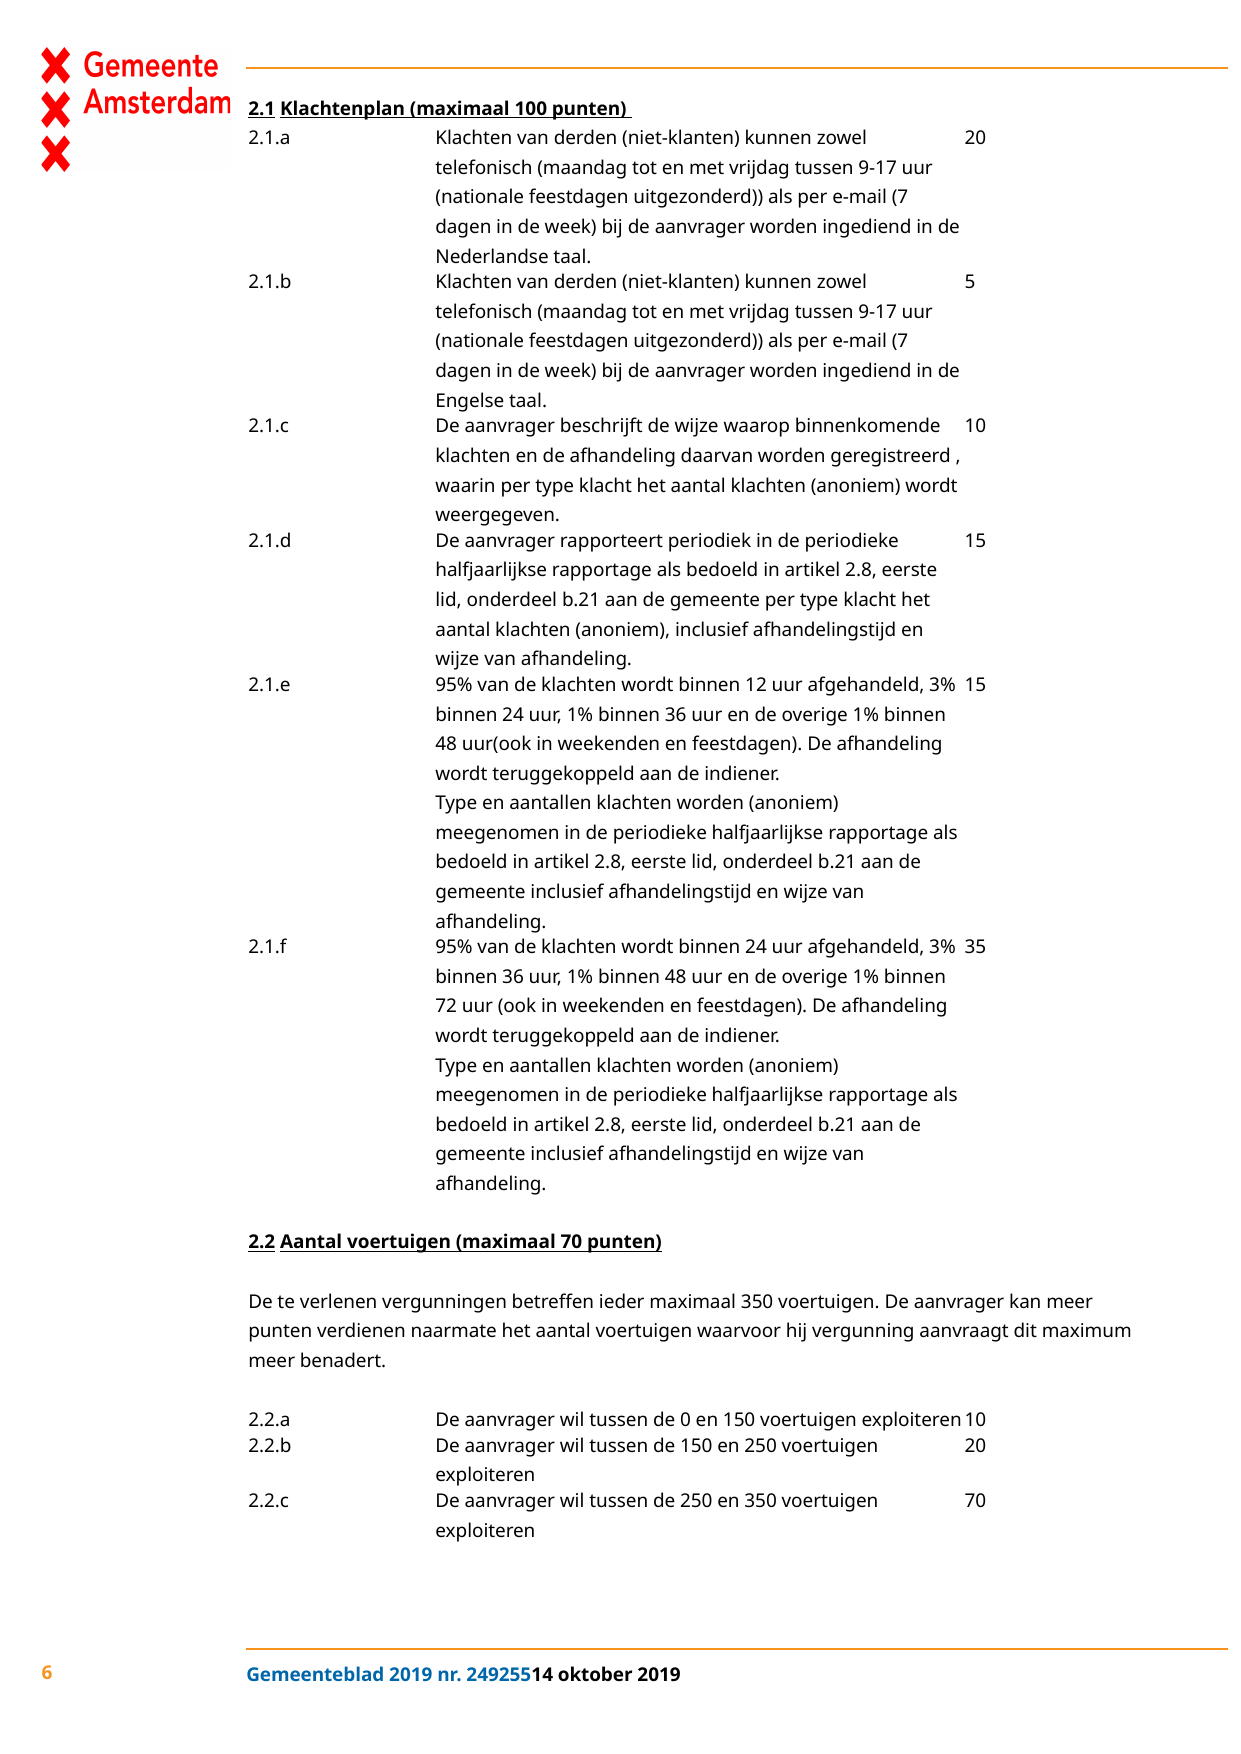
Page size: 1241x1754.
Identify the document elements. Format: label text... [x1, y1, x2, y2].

table_cell Klachten van derden (niet-klanten) kunnen zowel telefonisch (maandag tot en met vrijdag tussen 9-17 uur (nationale feestdagen uitgezonderd)) als per e-mail (7 dagen in de week) bij de aanvrager worden ingediend in de Engelse taal. [435, 269, 964, 413]
table_cell 20 [964, 1432, 1152, 1487]
table_cell 95% van de klachten wordt binnen 24 uur afgehandeld, 3% binnen 36 uur, 1% binnen 48 uur en de overige 1% binnen 72 uur (ook in weekenden en feestdagen). De afhandeling wordt teruggekoppeld aan de indiener. Type en aantallen klachten worden (anoniem) meegenomen in de periodieke halfjaarlijkse rapportage als bedoeld in artikel 2.8, eerste lid, onderdeel b.21 aan de gemeente inclusief afhandelingstijd en wijze van afhandeling. [435, 934, 964, 1196]
table_cell De aanvrager wil tussen de 150 en 250 voertuigen exploiteren [435, 1432, 964, 1487]
table_cell 5 [964, 269, 1152, 413]
text 2.2 Aantal voertuigen (maximaal 70 punten) [248, 1229, 1152, 1254]
text 2.1 Klachtenplan (maximaal 100 punten) [248, 95, 1152, 121]
picture [41, 47, 231, 172]
table_header 20 [964, 125, 1152, 268]
table_cell 15 [964, 671, 1152, 933]
table_cell 2.1.f [248, 934, 435, 1196]
table_cell 2.2.b [248, 1432, 435, 1487]
table_cell 95% van de klachten wordt binnen 12 uur afgehandeld, 3% binnen 24 uur, 1% binnen 36 uur en de overige 1% binnen 48 uur(ook in weekenden en feestdagen). De afhandeling wordt teruggekoppeld aan de indiener. Type en aantallen klachten worden (anoniem) meegenomen in de periodieke halfjaarlijkse rapportage als bedoeld in artikel 2.8, eerste lid, onderdeel b.21 aan de gemeente inclusief afhandelingstijd en wijze van afhandeling. [435, 671, 964, 933]
table_header 2.1.a [248, 125, 435, 268]
table_cell 2.2.c [248, 1488, 435, 1543]
text De te verlenen vergunningen betreffen ieder maximaal 350 voertuigen. De aanvrager kan meer punten verdienen naarmate het aantal voertuigen waarvoor hij vergunning aanvraagt dit maximum meer benadert. [248, 1288, 1152, 1373]
table_header 2.2.a [248, 1406, 435, 1432]
table_header De aanvrager wil tussen de 0 en 150 voertuigen exploiteren [435, 1406, 964, 1432]
table_cell De aanvrager rapporteert periodiek in de periodieke halfjaarlijkse rapportage als bedoeld in artikel 2.8, eerste lid, onderdeel b.21 aan de gemeente per type klacht het aantal klachten (anoniem), inclusief afhandelingstijd en wijze van afhandeling. [435, 527, 964, 671]
table_cell De aanvrager beschrijft de wijze waarop binnenkomende klachten en de afhandeling daarvan worden geregistreerd , waarin per type klacht het aantal klachten (anoniem) wordt weergegeven. [435, 413, 964, 527]
table_cell 15 [964, 527, 1152, 671]
table_cell 2.1.c [248, 413, 435, 527]
table_cell 10 [964, 413, 1152, 527]
table_cell 2.1.d [248, 527, 435, 671]
table_cell 2.1.e [248, 671, 435, 933]
table_header 10 [964, 1406, 1152, 1432]
table_cell 2.1.b [248, 269, 435, 413]
table_header Klachten van derden (niet-klanten) kunnen zowel telefonisch (maandag tot en met vrijdag tussen 9-17 uur (nationale feestdagen uitgezonderd)) als per e-mail (7 dagen in de week) bij de aanvrager worden ingediend in de Nederlandse taal. [435, 125, 964, 268]
table_cell 70 [964, 1488, 1152, 1543]
table_cell 35 [964, 934, 1152, 1196]
table_cell De aanvrager wil tussen de 250 en 350 voertuigen exploiteren [435, 1488, 964, 1543]
